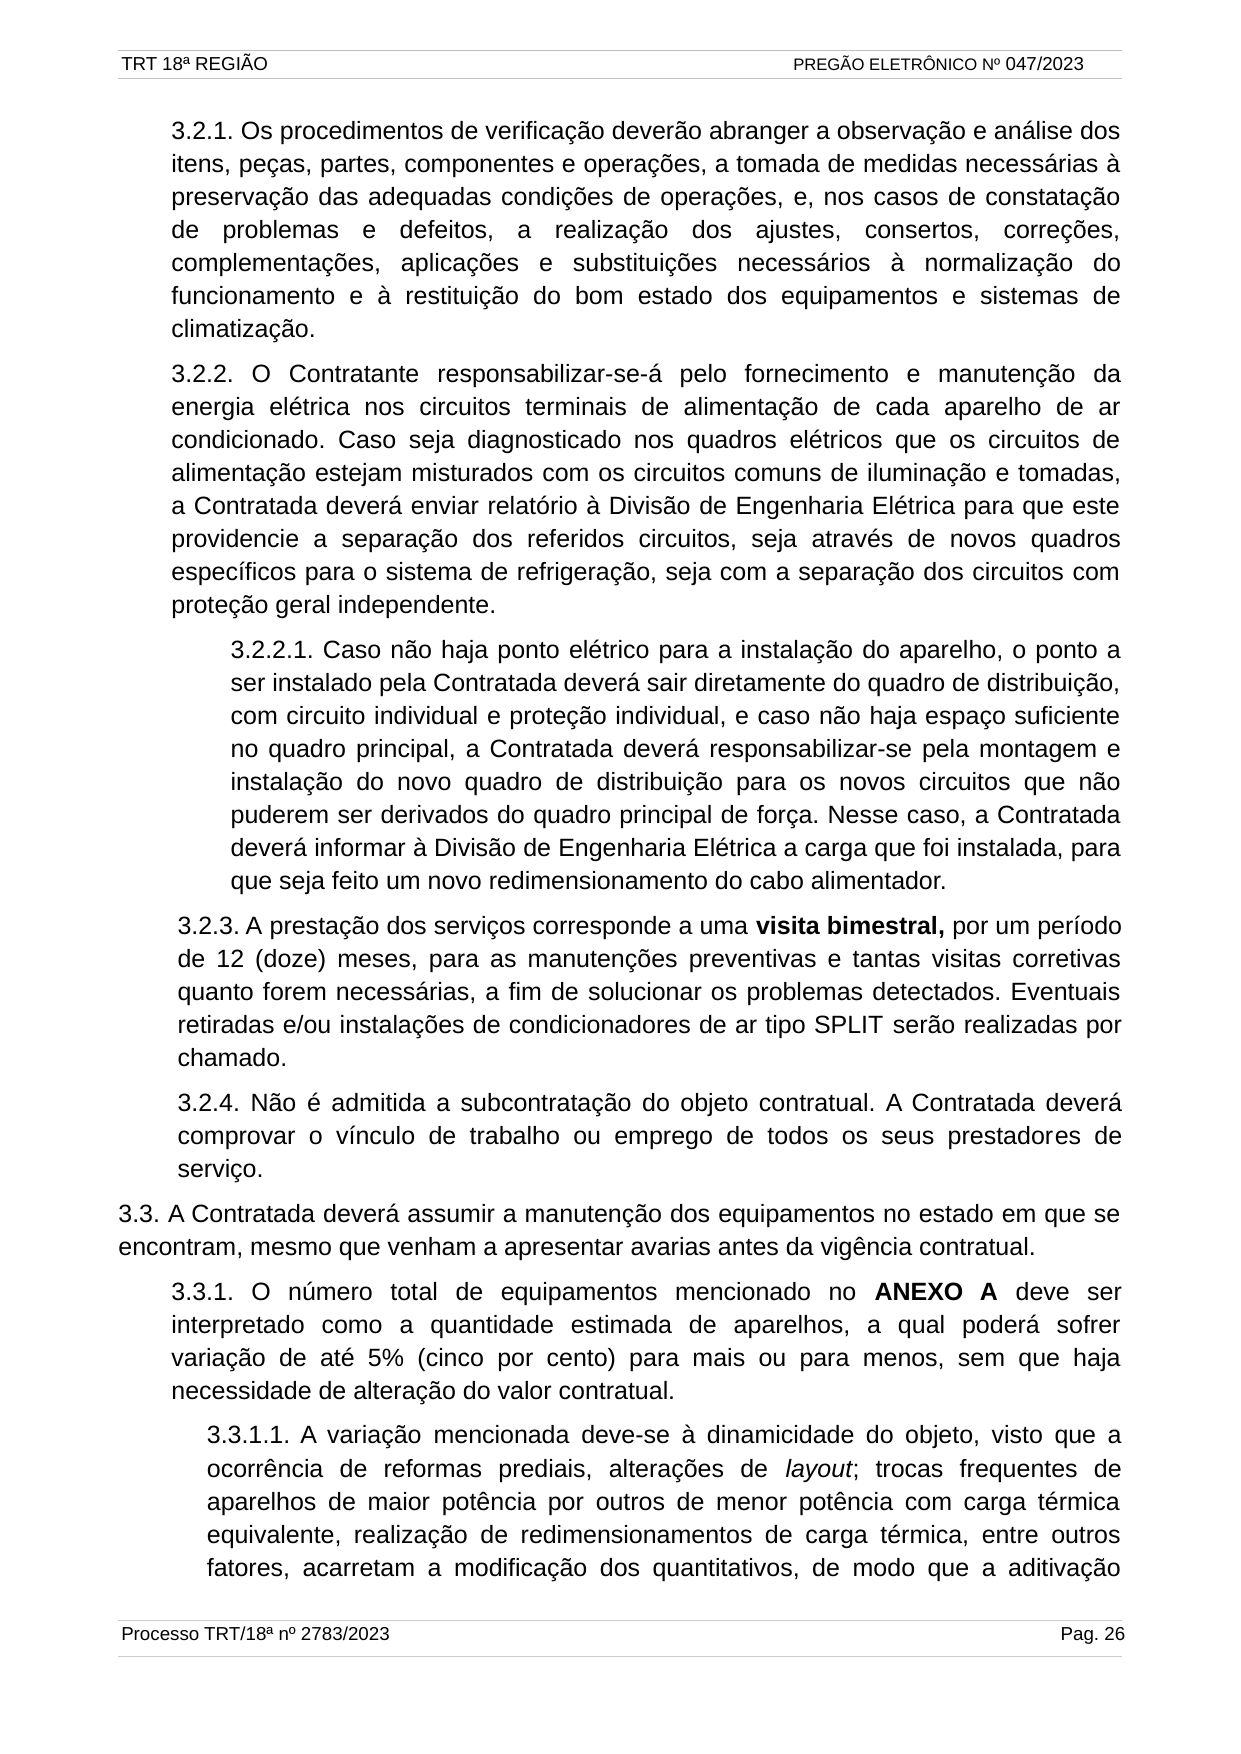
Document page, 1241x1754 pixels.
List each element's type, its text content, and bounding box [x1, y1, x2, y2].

text 3.3.1. O número total de equipamentos mencionado no ANEXO A deve ser interpretado como a quantidade estimada de aparelhos, a qual poderá sofrer variação de até 5% (cinco por cento) para mais ou para menos, sem que haja necessidade de alteração do valor contratual. [171, 1277, 1122, 1404]
text 3.2.1. Os procedimentos de verificação deverão abranger a observação e análise dos itens, peças, partes, componentes e operações, a tomada de medidas necessárias à preservação das adequadas condições de operações, e, nos casos de constatação de problemas e defeitos, a realização dos ajustes, consertos, correções, complementações, aplicações e substituições necessários à normalização do funcionamento e à restituição do bom estado dos equipamentos e sistemas de climatização. [171, 116, 1122, 342]
text 3.3.1.1. A variação mencionada deve-se à dinamicidade do objeto, visto que a ocorrência de reformas prediais, alterações de layout; trocas frequentes de aparelhos de maior potência por outros de menor potência com carga térmica equivalente, realização de redimensionamentos de carga térmica, entre outros fatores, acarretam a modificação dos quantitativos, de modo que a aditivação [207, 1421, 1122, 1581]
text 3.2.4. Não é admitida a subcontratação do objeto contratual. A Contratada deverá comprovar o vínculo de trabalho ou emprego de todos os seus prestadores de serviço. [177, 1088, 1122, 1182]
text 3.2.2. O Contratante responsabilizar-se-á pelo fornecimento e manutenção da energia elétrica nos circuitos terminais de alimentação de cada aparelho de ar condicionado. Caso seja diagnosticado nos quadros elétricos que os circuitos de alimentação estejam misturados com os circuitos comuns de iluminação e tomadas, a Contratada deverá enviar relatório à Divisão de Engenharia Elétrica para que este providencie a separação dos referidos circuitos, seja através de novos quadros específicos para o sistema de refrigeração, seja com a separação dos circuitos com proteção geral independente. [171, 359, 1122, 618]
text 3.2.3. A prestação dos serviços corresponde a uma visita bimestral, por um período de 12 (doze) meses, para as manutenções preventivas e tantas visitas corretivas quanto forem necessárias, a fim de solucionar os problemas detectados. Eventuais retiradas e/ou instalações de condicionadores de ar tipo SPLIT serão realizadas por chamado. [177, 911, 1122, 1072]
text 3.3. A Contratada deverá assumir a manutenção dos equipamentos no estado em que se encontram, mesmo que venham a apresentar avarias antes da vigência contratual. [118, 1199, 1122, 1260]
text 3.2.2.1. Caso não haja ponto elétrico para a instalação do aparelho, o ponto a ser instalado pela Contratada deverá sair diretamente do quadro de distribuição, com circuito individual e proteção individual, e caso não haja espaço suficiente no quadro principal, a Contratada deverá responsabilizar-se pela montagem e instalação do novo quadro de distribuição para os novos circuitos que não puderem ser derivados do quadro principal de força. Nesse caso, a Contratada deverá informar à Divisão de Engenharia Elétrica a carga que foi instalada, para que seja feito um novo redimensionamento do cabo alimentador. [230, 635, 1122, 894]
